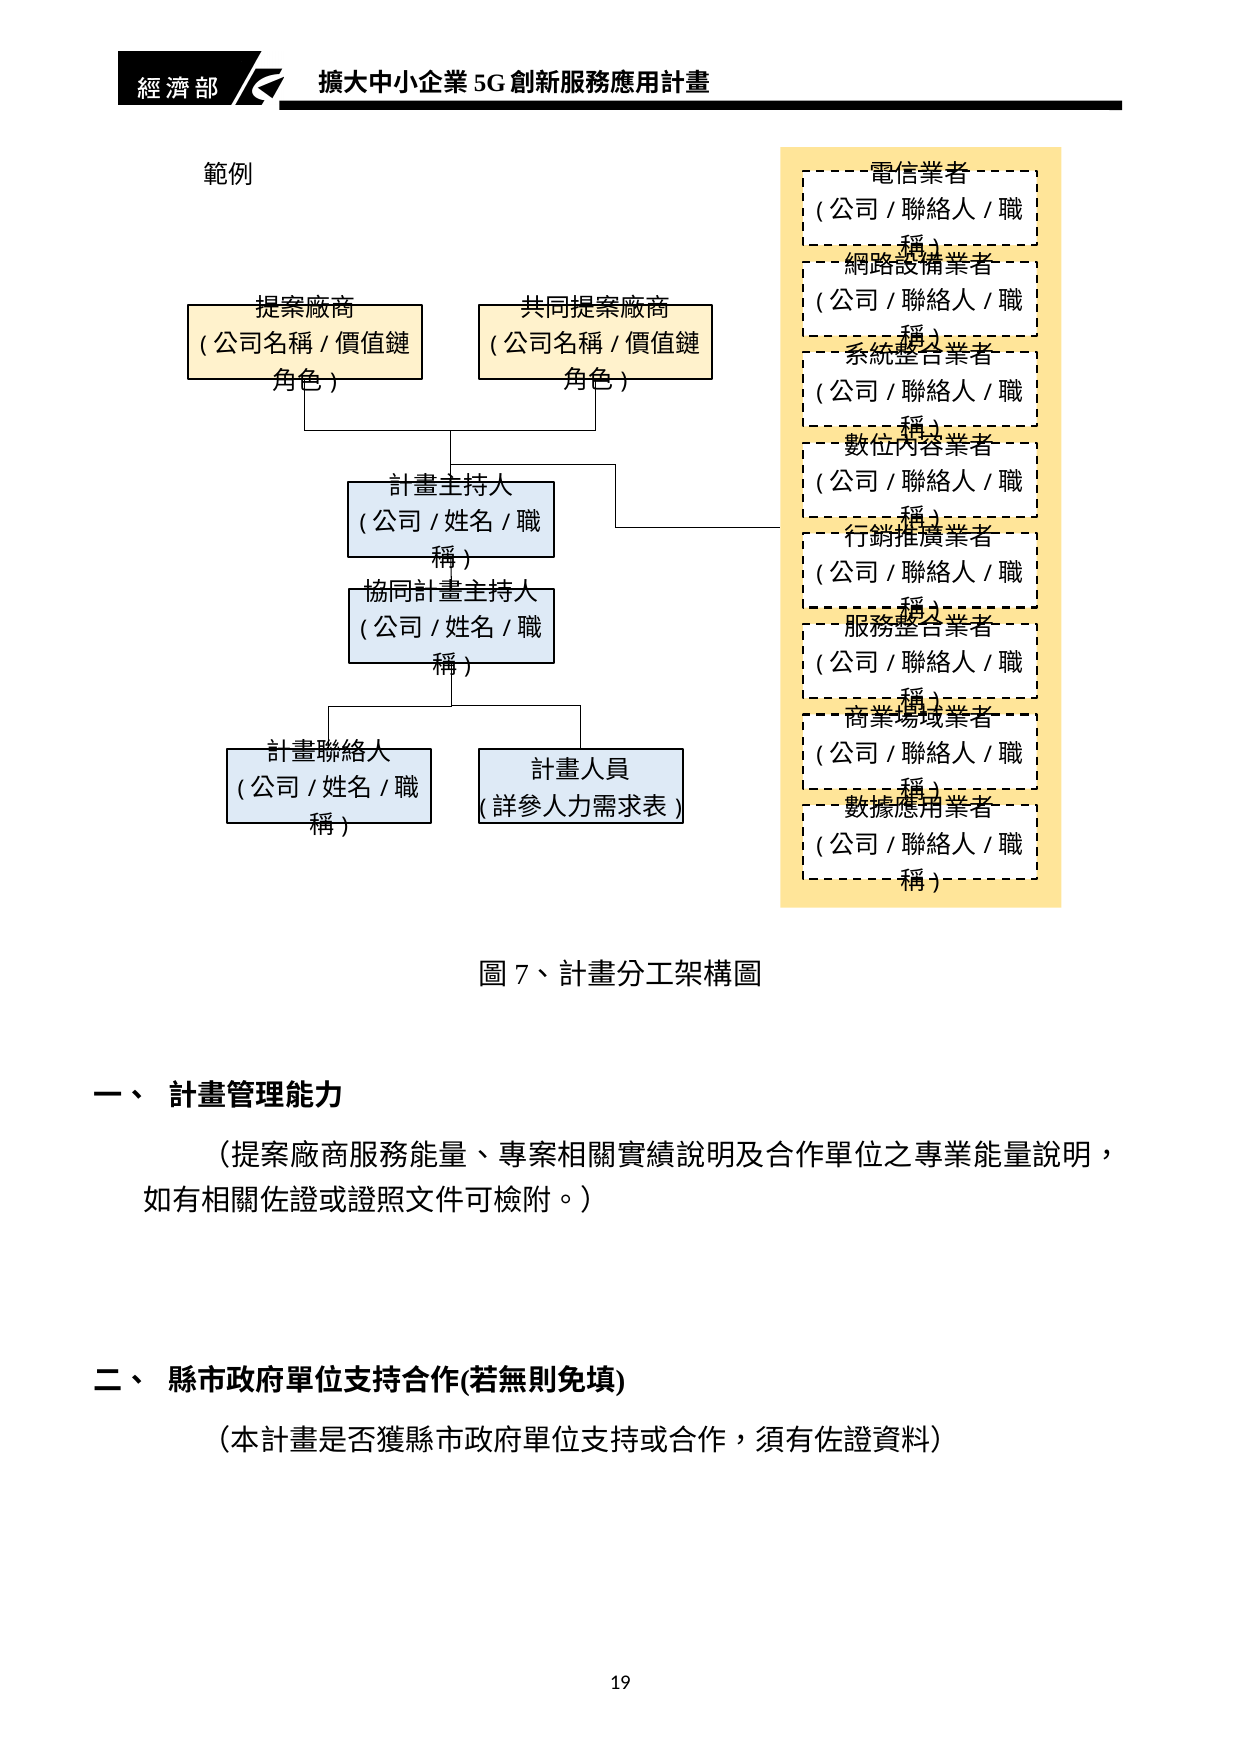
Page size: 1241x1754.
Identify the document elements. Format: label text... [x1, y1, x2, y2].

picture [118, 51, 284, 105]
subtitle 縣市政府單位支持合作(若無則免填) [93, 1349, 1122, 1401]
text （提案廠商服務能量、專案相關實績說明及合作單位之專業能量說明，如有相關佐證或證照文件可檢附。） [143, 1128, 1122, 1220]
text （本計畫是否獲縣市政府單位支持或合作，須有佐證資料） [143, 1414, 1122, 1459]
text 圖 7、計畫分工架構圖 [118, 951, 1122, 993]
subtitle 計畫管理能力 [93, 1064, 1122, 1116]
